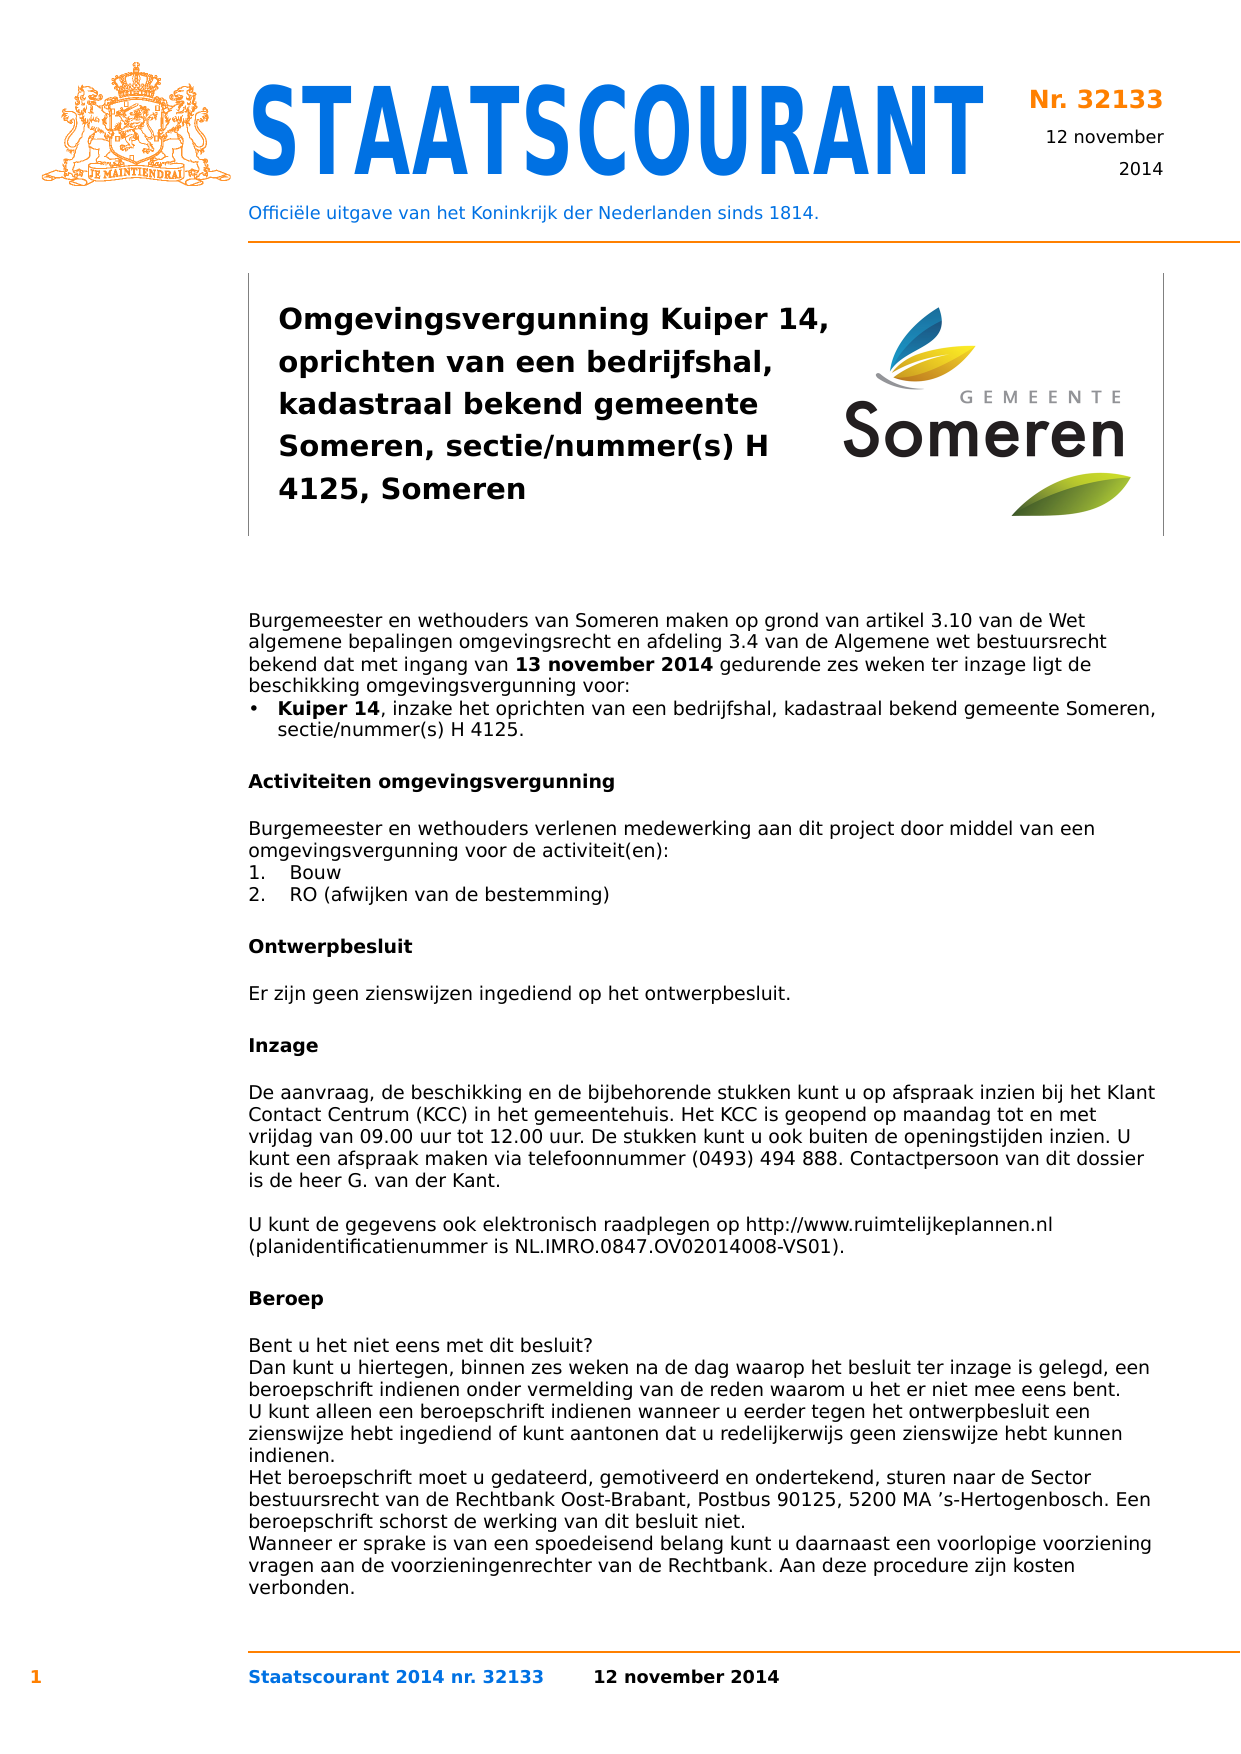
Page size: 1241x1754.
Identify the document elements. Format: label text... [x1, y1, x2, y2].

text U kunt de gegevens ook elektronisch raadplegen op http://www.ruimtelijkeplannen.nl (planidentificatienummer is NL.IMRO.0847.OV02014008-VS01). [248, 1214, 1163, 1258]
text Bent u het niet eens met dit besluit? [248, 1335, 1163, 1357]
table_cell 2014 [998, 153, 1240, 203]
text Burgemeester en wethouders van Someren maken op grond van artikel 3.10 van de Wet algemene bepalingen omgevingsrecht en afdeling 3.4 van de Algemene wet bestuursrecht bekend dat met ingang van 13 november 2014 gedurende zes weken ter inzage ligt de beschikking omgevingsvergunning voor: [248, 609, 1163, 697]
text Er zijn geen zienswijzen ingediend op het ontwerpbesluit. [248, 983, 1163, 1005]
subtitle Activiteiten omgevingsvergunning [248, 771, 1163, 793]
subtitle Ontwerpbesluit [248, 936, 1163, 958]
table_header STAATSCOURANT [248, 62, 998, 203]
text 1. Bouw [248, 862, 1163, 884]
text Dan kunt u hiertegen, binnen zes weken na de dag waarop het besluit ter inzage is gelegd, een beroepschrift indienen onder vermelding van de reden waarom u het er niet mee eens bent. [248, 1357, 1163, 1401]
subtitle Inzage [248, 1035, 1163, 1057]
table_cell 12 november [998, 121, 1240, 153]
subtitle Beroep [248, 1288, 1163, 1310]
text De aanvraag, de beschikking en de bijbehorende stukken kunt u op afspraak inzien bij het Klant Contact Centrum (KCC) in het gemeentehuis. Het KCC is geopend op maandag tot en met vrijdag van 09.00 uur tot 12.00 uur. De stukken kunt u ook buiten de openingstijden inzien. U kunt een afspraak maken via telefoonnummer (0493) 494 888. Contactpersoon van dit dossier is de heer G. van der Kant. [248, 1082, 1163, 1192]
table_cell Officiële uitgave van het Koninkrijk der Nederlanden sinds 1814. [248, 203, 1240, 241]
subtitle Omgevingsvergunning Kuiper 14, oprichten van een bedrijfshal, kadastraal bekend gemeente Someren, sectie/nummer(s) H 4125, Someren [249, 273, 1163, 536]
text Burgemeester en wethouders verlenen medewerking aan dit project door middel van een omgevingsvergunning voor de activiteit(en): [248, 818, 1163, 862]
text Wanneer er sprake is van een spoedeisend belang kunt u daarnaast een voorlopige voorziening vragen aan de voorzieningenrechter van de Rechtbank. Aan deze procedure zijn kosten verbonden. [248, 1533, 1163, 1599]
picture [838, 302, 1134, 521]
text Het beroepschrift moet u gedateerd, gemotiveerd en ondertekend, sturen naar de Sector bestuursrecht van de Rechtbank Oost-Brabant, Postbus 90125, 5200 MA ’s-Hertogenbosch. Een beroepschrift schorst de werking van dit besluit niet. [248, 1467, 1163, 1533]
table_header [25, 62, 248, 241]
text U kunt alleen een beroepschrift indienen wanneer u eerder tegen het ontwerpbesluit een zienswijze hebt ingediend of kunt aantonen dat u redelijkerwijs geen zienswijze hebt kunnen indienen. [248, 1401, 1163, 1467]
picture [41, 62, 231, 186]
text • Kuiper 14, inzake het oprichten van een bedrijfshal, kadastraal bekend gemeente Someren, sectie/nummer(s) H 4125. [248, 697, 1163, 741]
table_header Nr. 32133 [998, 62, 1240, 121]
text 2. RO (afwijken van de bestemming) [248, 884, 1163, 906]
